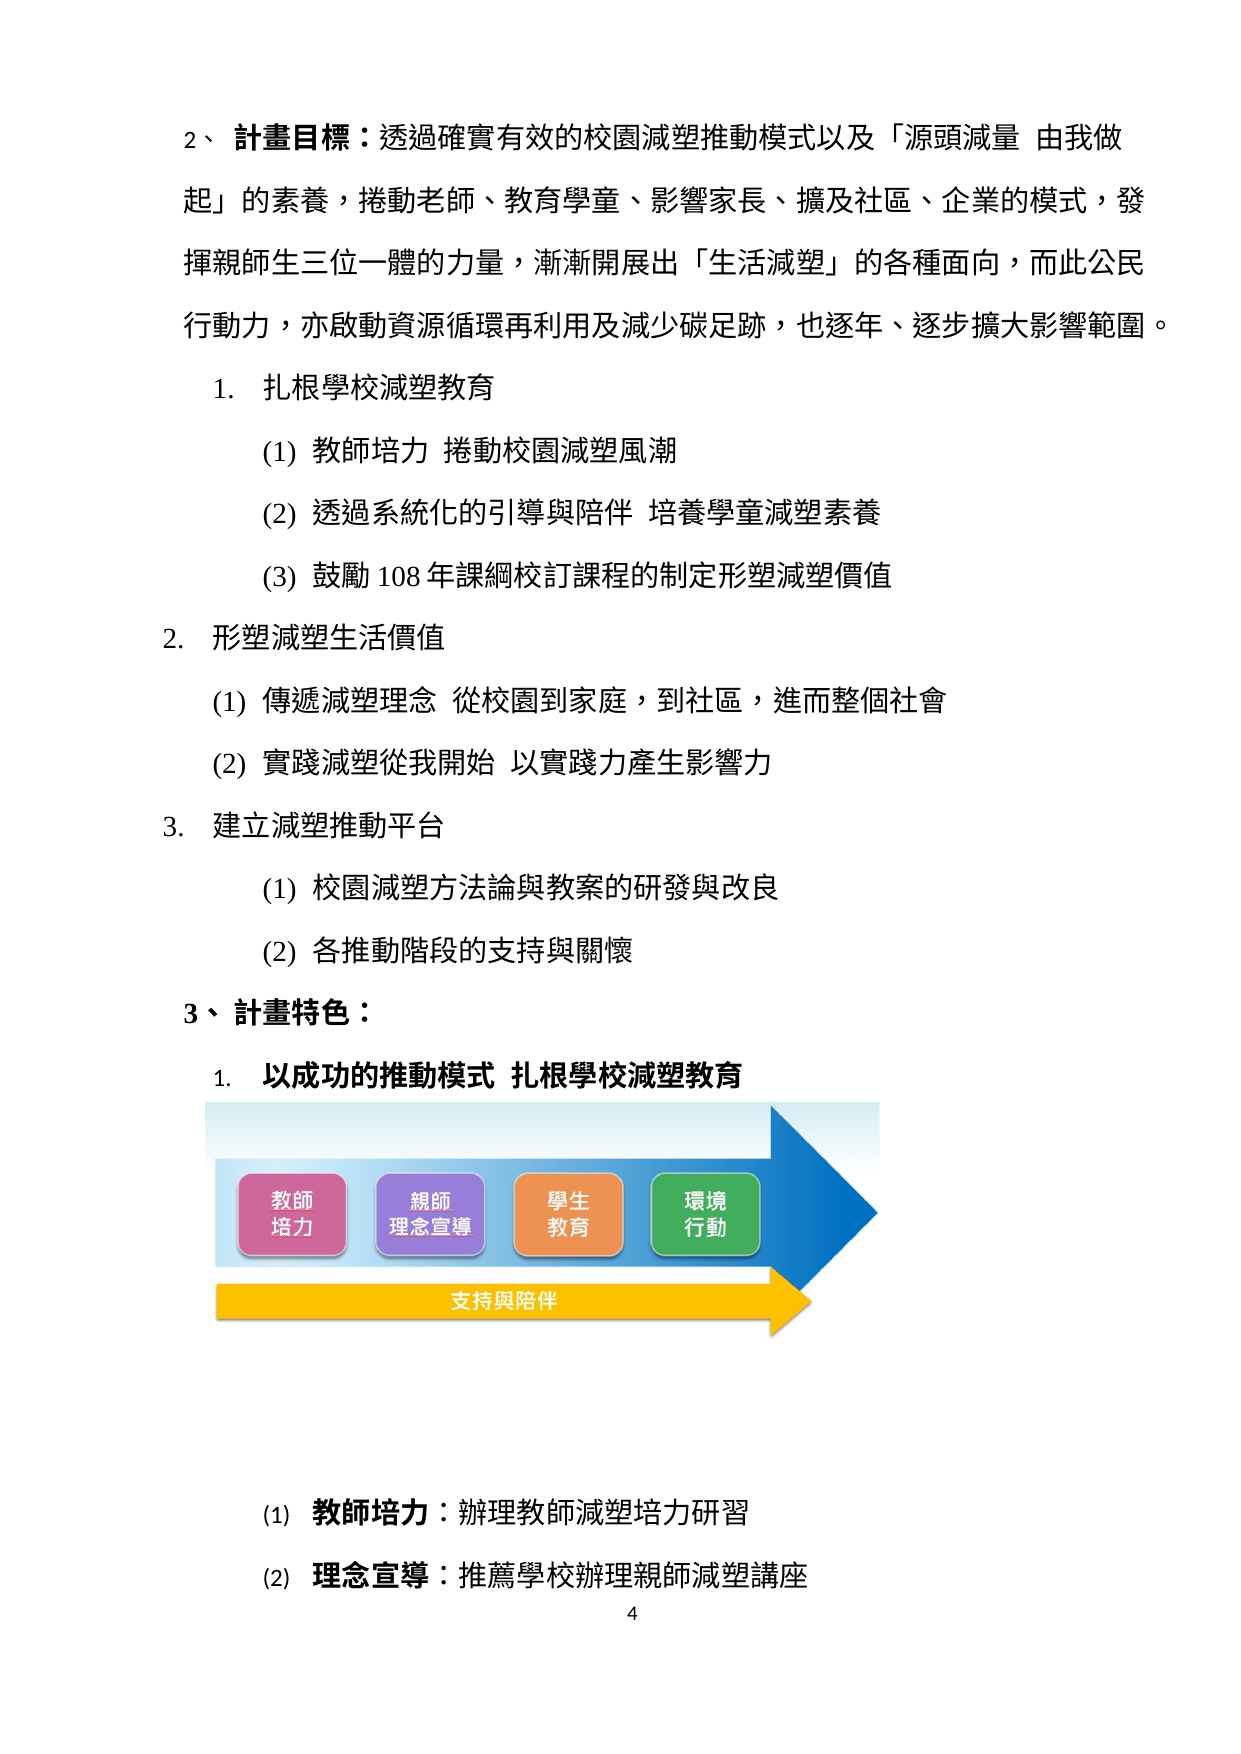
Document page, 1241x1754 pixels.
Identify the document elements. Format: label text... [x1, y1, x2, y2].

list 實踐減塑從我開始 以實踐力產生影響力 [212, 719, 1152, 782]
list 透過系統化的引導與陪伴 培養學童減塑素養 [262, 469, 1152, 532]
list 扎根學校減塑教育 [212, 344, 1152, 407]
list 鼓勵108年課綱校訂課程的制定形塑減塑價值 [262, 532, 1152, 594]
list 以成功的推動模式 扎根學校減塑教育 [212, 1032, 1152, 1094]
list 形塑減塑生活價值 [162, 594, 1152, 657]
list 傳遞減塑理念 從校園到家庭，到社區，進而整個社會 [212, 657, 1152, 719]
list 計畫目標：透過確實有效的校園減塑推動模式以及「源頭減量 由我做起」的素養，捲動老師、教育學童、影響家長、擴及社區、企業的模式，發揮親師生三位一體的力量，漸漸開展出「生活減塑」的各種面向，而此公民行動力，亦啟動資源循環再利用及減少碳足跡，也逐年、逐步擴大影響範圍。 [183, 94, 1152, 344]
list 計畫特色： [183, 969, 1152, 1032]
list 各推動階段的支持與關懷 [262, 907, 1152, 969]
list 教師培力 捲動校園減塑風潮 [262, 407, 1152, 469]
list 校園減塑方法論與教案的研發與改良 [262, 844, 1152, 907]
list 教師培力：辦理教師減塑培力研習 [262, 1469, 1152, 1532]
list 建立減塑推動平台 [162, 782, 1152, 844]
list 理念宣導：推薦學校辦理親師減塑講座 [262, 1532, 1152, 1594]
